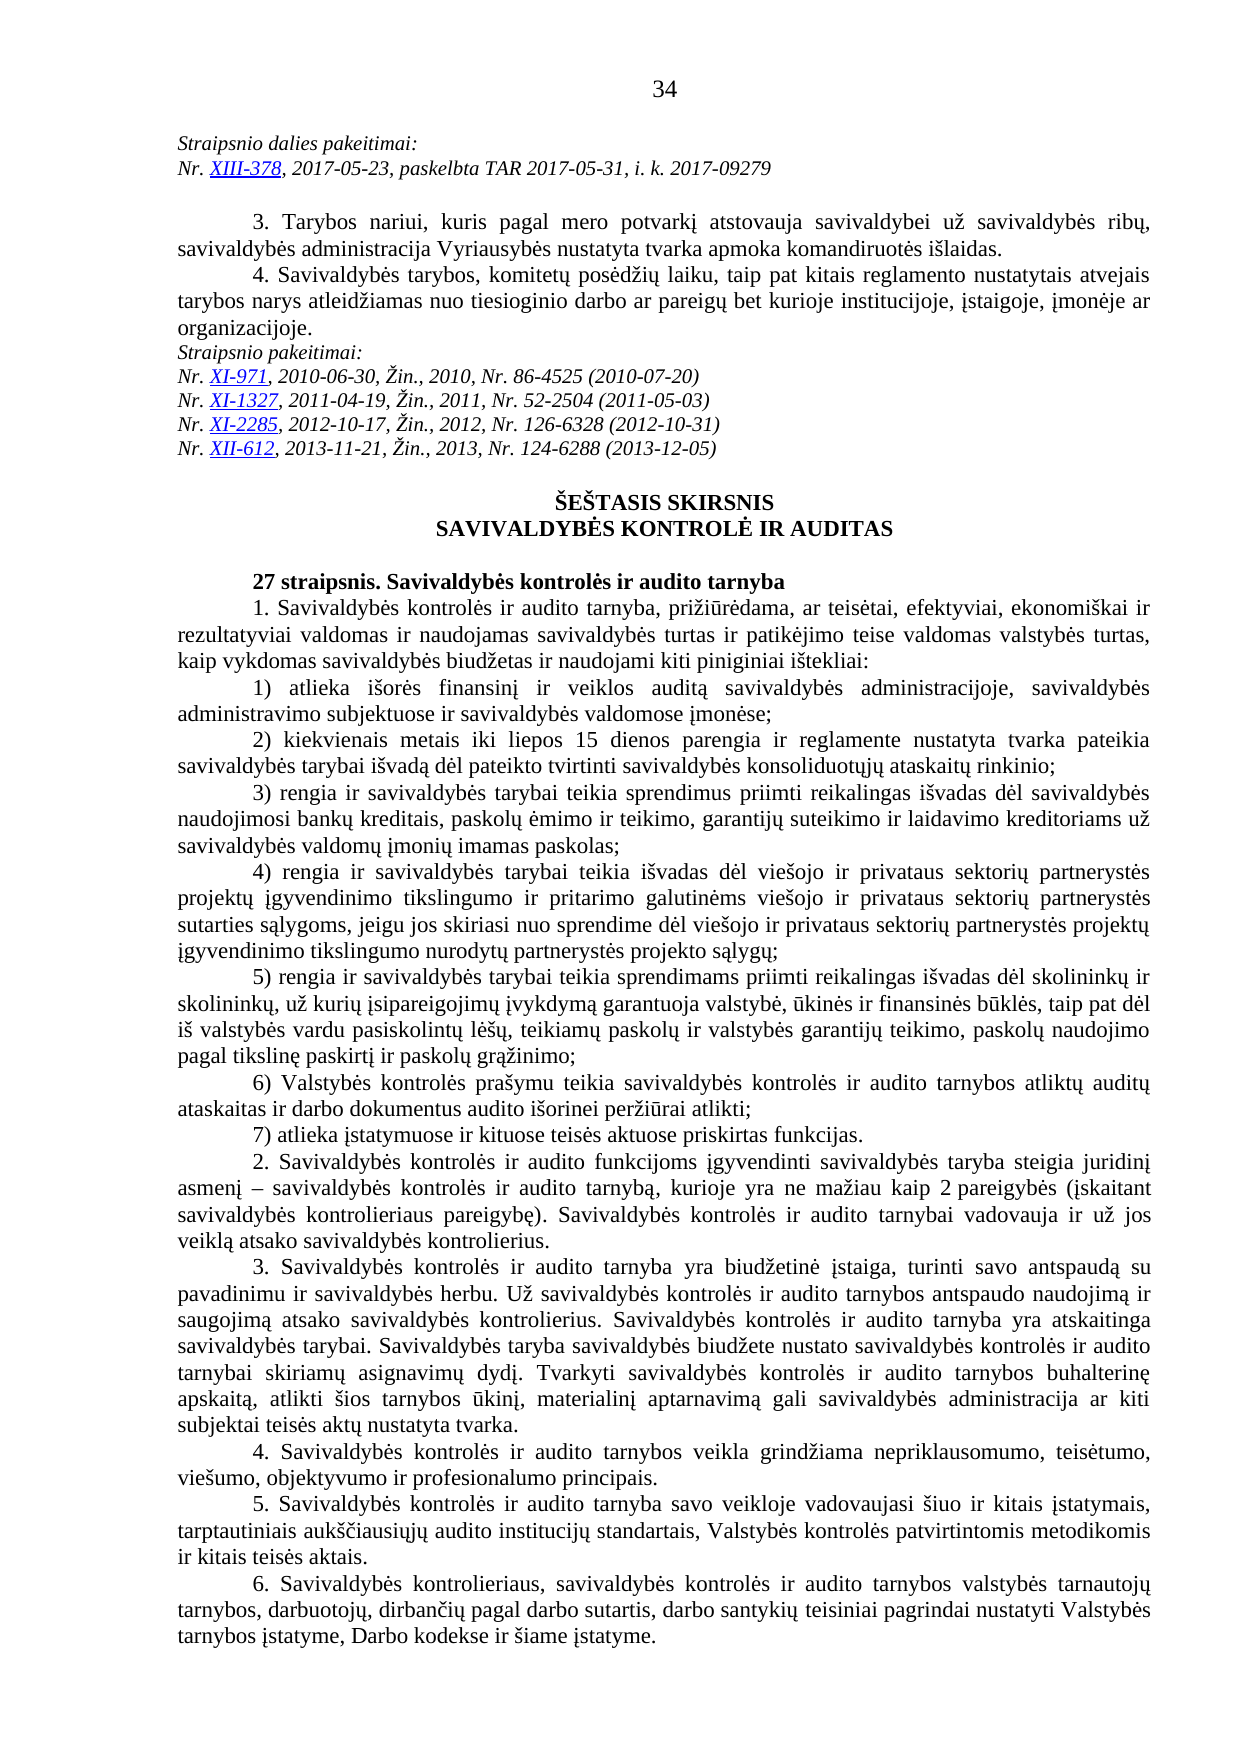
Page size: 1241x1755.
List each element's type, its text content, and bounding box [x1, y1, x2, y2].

text 27 straipsnis. Savivaldybės kontrolės ir audito tarnyba [177, 568, 1152, 594]
text Straipsnio pakeitimai: [177, 340, 1152, 364]
text Nr. XI-1327, 2011-04-19, Žin., 2011, Nr. 52-2504 (2011-05-03) [177, 388, 1152, 412]
text Nr. XI-971, 2010-06-30, Žin., 2010, Nr. 86-4525 (2010-07-20) [177, 364, 1152, 388]
text 4. Savivaldybės tarybos, komitetų posėdžių laiku, taip pat kitais reglamento nustatytais atvejais tarybos narys atleidžiamas nuo tiesioginio darbo ar pareigų bet kurioje institucijoje, įstaigoje, įmonėje ar organizacijoje. [177, 261, 1152, 340]
text 1) atlieka išorės finansinį ir veiklos auditą savivaldybės administracijoje, savivaldybės administravimo subjektuose ir savivaldybės valdomose įmonėse; [177, 673, 1152, 726]
text Nr. XII-612, 2013-11-21, Žin., 2013, Nr. 124-6288 (2013-12-05) [177, 436, 1152, 460]
text Nr. XIII-378, 2017-05-23, paskelbta TAR 2017-05-31, i. k. 2017-09279 [177, 155, 1152, 179]
text 6) Valstybės kontrolės prašymu teikia savivaldybės kontrolės ir audito tarnybos atliktų auditų ataskaitas ir darbo dokumentus audito išorinei peržiūrai atlikti; [177, 1069, 1152, 1122]
text 3. Tarybos nariui, kuris pagal mero potvarkį atstovauja savivaldybei už savivaldybės ribų, savivaldybės administracija Vyriausybės nustatyta tvarka apmoka komandiruotės išlaidas. [177, 208, 1152, 261]
text 7) atlieka įstatymuose ir kituose teisės aktuose priskirtas funkcijas. [177, 1122, 1152, 1148]
text 6. Savivaldybės kontrolieriaus, savivaldybės kontrolės ir audito tarnybos valstybės tarnautojų tarnybos, darbuotojų, dirbančių pagal darbo sutartis, darbo santykių teisiniai pagrindai nustatyti Valstybės tarnybos įstatyme, Darbo kodekse ir šiame įstatyme. [177, 1569, 1152, 1649]
text 5) rengia ir savivaldybės tarybai teikia sprendimams priimti reikalingas išvadas dėl skolininkų ir skolininkų, už kurių įsipareigojimų įvykdymą garantuoja valstybė, ūkinės ir finansinės būklės, taip pat dėl iš valstybės vardu pasiskolintų lėšų, teikiamų paskolų ir valstybės garantijų teikimo, paskolų naudojimo pagal tikslinę paskirtį ir paskolų grąžinimo; [177, 963, 1152, 1069]
text Nr. XI-2285, 2012-10-17, Žin., 2012, Nr. 126-6328 (2012-10-31) [177, 412, 1152, 436]
text 2. Savivaldybės kontrolės ir audito funkcijoms įgyvendinti savivaldybės taryba steigia juridinį asmenį – savivaldybės kontrolės ir audito tarnybą, kurioje yra ne mažiau kaip 2 pareigybės (įskaitant savivaldybės kontrolieriaus pareigybę). Savivaldybės kontrolės ir audito tarnybai vadovauja ir už jos veiklą atsako savivaldybės kontrolierius. [177, 1148, 1152, 1253]
text SAVIVALDYBĖS KONTROLĖ IR AUDITAS [177, 515, 1152, 542]
text 3) rengia ir savivaldybės tarybai teikia sprendimus priimti reikalingas išvadas dėl savivaldybės naudojimosi bankų kreditais, paskolų ėmimo ir teikimo, garantijų suteikimo ir laidavimo kreditoriams už savivaldybės valdomų įmonių imamas paskolas; [177, 779, 1152, 858]
text 5. Savivaldybės kontrolės ir audito tarnyba savo veikloje vadovaujasi šiuo ir kitais įstatymais, tarptautiniais aukščiausiųjų audito institucijų standartais, Valstybės kontrolės patvirtintomis metodikomis ir kitais teisės aktais. [177, 1491, 1152, 1569]
text 4) rengia ir savivaldybės tarybai teikia išvadas dėl viešojo ir privataus sektorių partnerystės projektų įgyvendinimo tikslingumo ir pritarimo galutinėms viešojo ir privataus sektorių partnerystės sutarties sąlygoms, jeigu jos skiriasi nuo sprendime dėl viešojo ir privataus sektorių partnerystės projektų įgyvendinimo tikslingumo nurodytų partnerystės projekto sąlygų; [177, 858, 1152, 963]
text Straipsnio dalies pakeitimai: [177, 131, 1152, 155]
text 3. Savivaldybės kontrolės ir audito tarnyba yra biudžetinė įstaiga, turinti savo antspaudą su pavadinimu ir savivaldybės herbu. Už savivaldybės kontrolės ir audito tarnybos antspaudo naudojimą ir saugojimą atsako savivaldybės kontrolierius. Savivaldybės kontrolės ir audito tarnyba yra atskaitinga savivaldybės tarybai. Savivaldybės taryba savivaldybės biudžete nustato savivaldybės kontrolės ir audito tarnybai skiriamų asignavimų dydį. Tvarkyti savivaldybės kontrolės ir audito tarnybos buhalterinę apskaitą, atlikti šios tarnybos ūkinį, materialinį aptarnavimą gali savivaldybės administracija ar kiti subjektai teisės aktų nustatyta tvarka. [177, 1253, 1152, 1438]
text 1. Savivaldybės kontrolės ir audito tarnyba, prižiūrėdama, ar teisėtai, efektyviai, ekonomiškai ir rezultatyviai valdomas ir naudojamas savivaldybės turtas ir patikėjimo teise valdomas valstybės turtas, kaip vykdomas savivaldybės biudžetas ir naudojami kiti piniginiai ištekliai: [177, 594, 1152, 673]
text 2) kiekvienais metais iki liepos 15 dienos parengia ir reglamente nustatyta tvarka pateikia savivaldybės tarybai išvadą dėl pateikto tvirtinti savivaldybės konsoliduotųjų ataskaitų rinkinio; [177, 726, 1152, 779]
text 4. Savivaldybės kontrolės ir audito tarnybos veikla grindžiama nepriklausomumo, teisėtumo, viešumo, objektyvumo ir profesionalumo principais. [177, 1438, 1152, 1491]
text ŠEŠTASIS SKIRSNIS [177, 489, 1152, 515]
